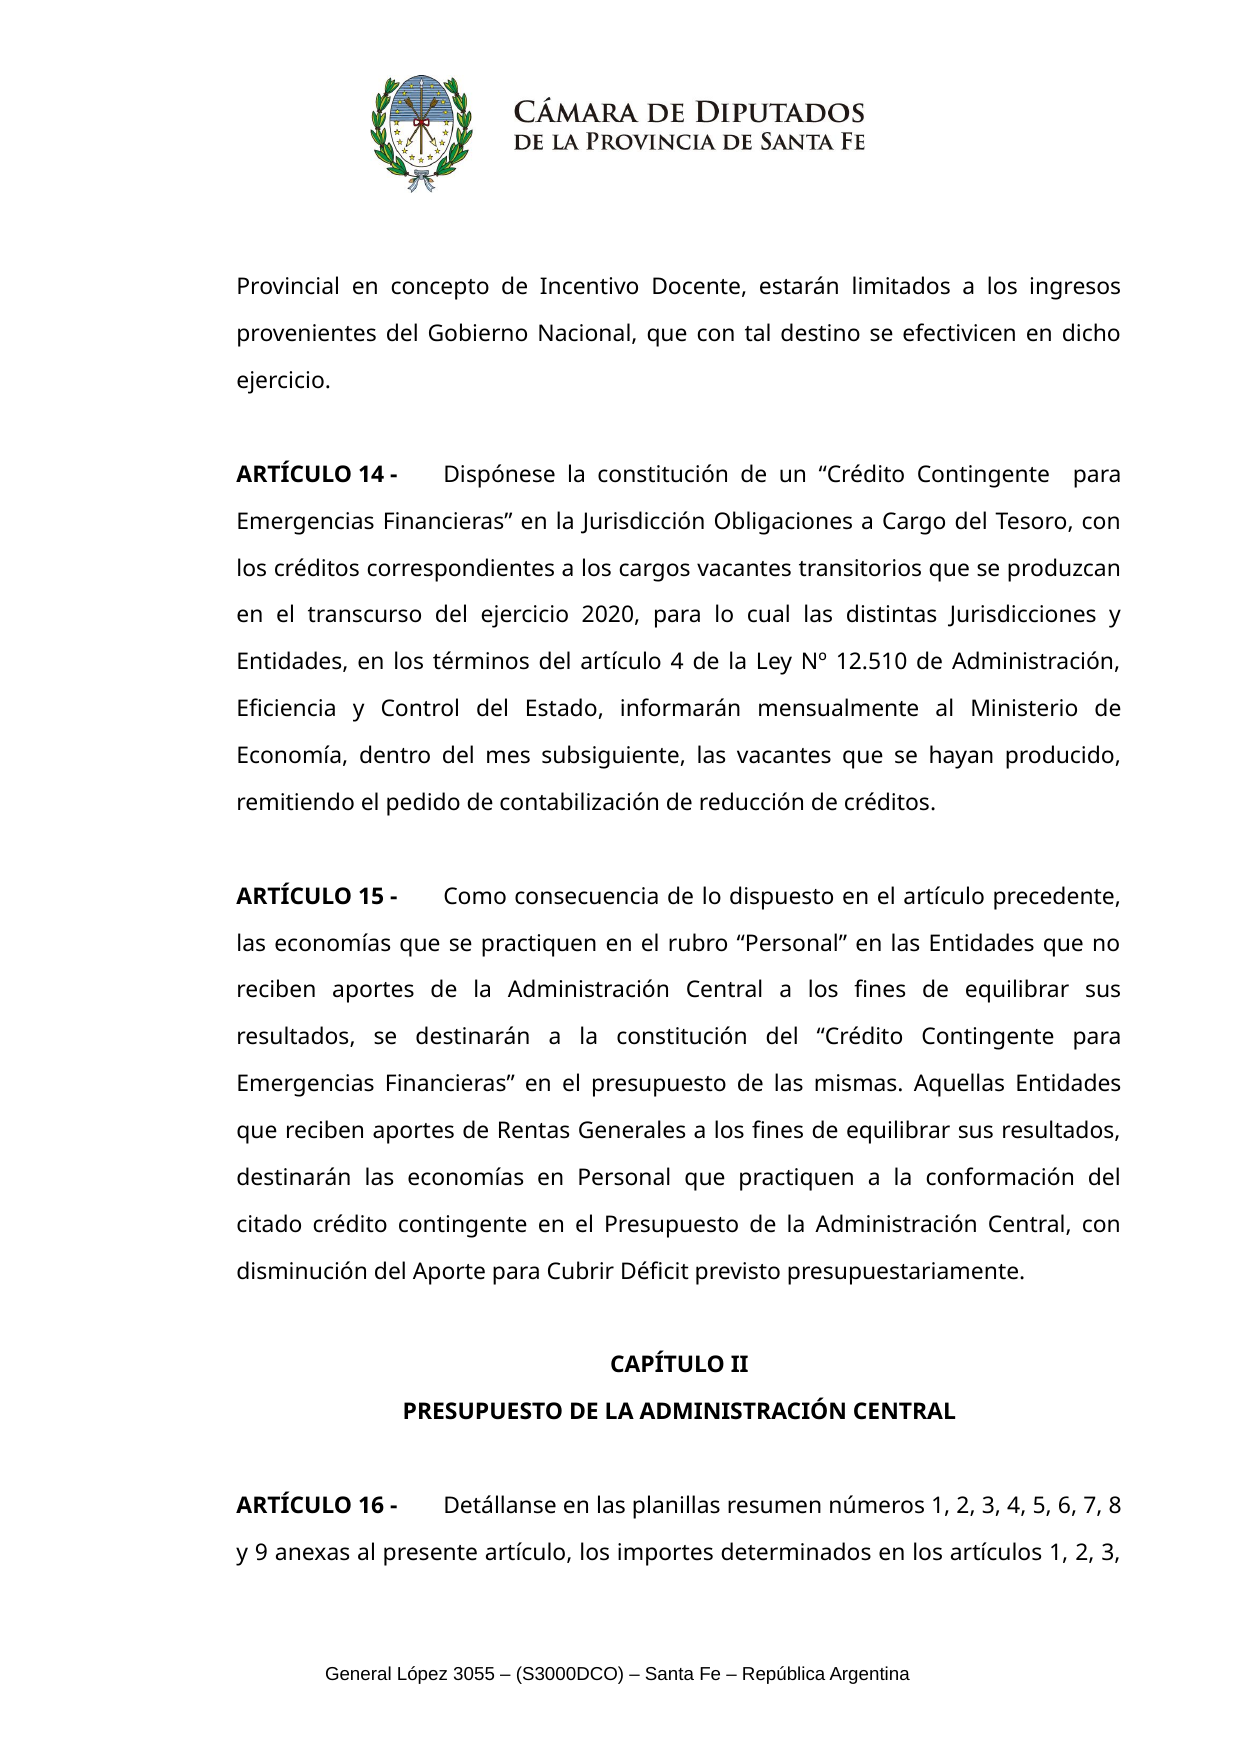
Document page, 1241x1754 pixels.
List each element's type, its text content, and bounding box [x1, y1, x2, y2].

picture [370, 75, 865, 197]
text ARTÍCULO 15 - Como consecuencia de lo dispuesto en el artículo precedente, las economías que se practiquen en el rubro “Personal” en las Entidades que no reciben aportes de la Administración Central a los fines de equilibrar sus resultados, se destinarán a la constitución del “Crédito Contingente para Emergencias Financieras” en el presupuesto de las mismas. Aquellas Entidades que reciben aportes de Rentas Generales a los fines de equilibrar sus resultados, destinarán las economías en Personal que practiquen a la conformación del citado crédito contingente en el Presupuesto de la Administración Central, con disminución del Aporte para Cubrir Déficit previsto presupuestariamente. [236, 880, 1122, 1286]
text ARTÍCULO 16 - Detállanse en las planillas resumen números 1, 2, 3, 4, 5, 6, 7, 8 y 9 anexas al presente artículo, los importes determinados en los artículos 1, 2, 3, [236, 1489, 1122, 1567]
text ARTÍCULO 14 - Dispónese la constitución de un “Crédito Contingente para Emergencias Financieras” en la Jurisdicción Obligaciones a Cargo del Tesoro, con los créditos correspondientes a los cargos vacantes transitorios que se produzcan en el transcurso del ejercicio 2020, para lo cual las distintas Jurisdicciones y Entidades, en los términos del artículo 4 de la Ley Nº 12.510 de Administración, Eficiencia y Control del Estado, informarán mensualmente al Ministerio de Economía, dentro del mes subsiguiente, las vacantes que se hayan producido, remitiendo el pedido de contabilización de reducción de créditos. [236, 458, 1122, 817]
text PRESUPUESTO DE LA ADMINISTRACIÓN CENTRAL [236, 1395, 1122, 1427]
text CAPÍTULO II [236, 1348, 1122, 1380]
text Provincial en concepto de Incentivo Docente, estarán limitados a los ingresos provenientes del Gobierno Nacional, que con tal destino se efectivicen en dicho ejercicio. [236, 270, 1122, 395]
